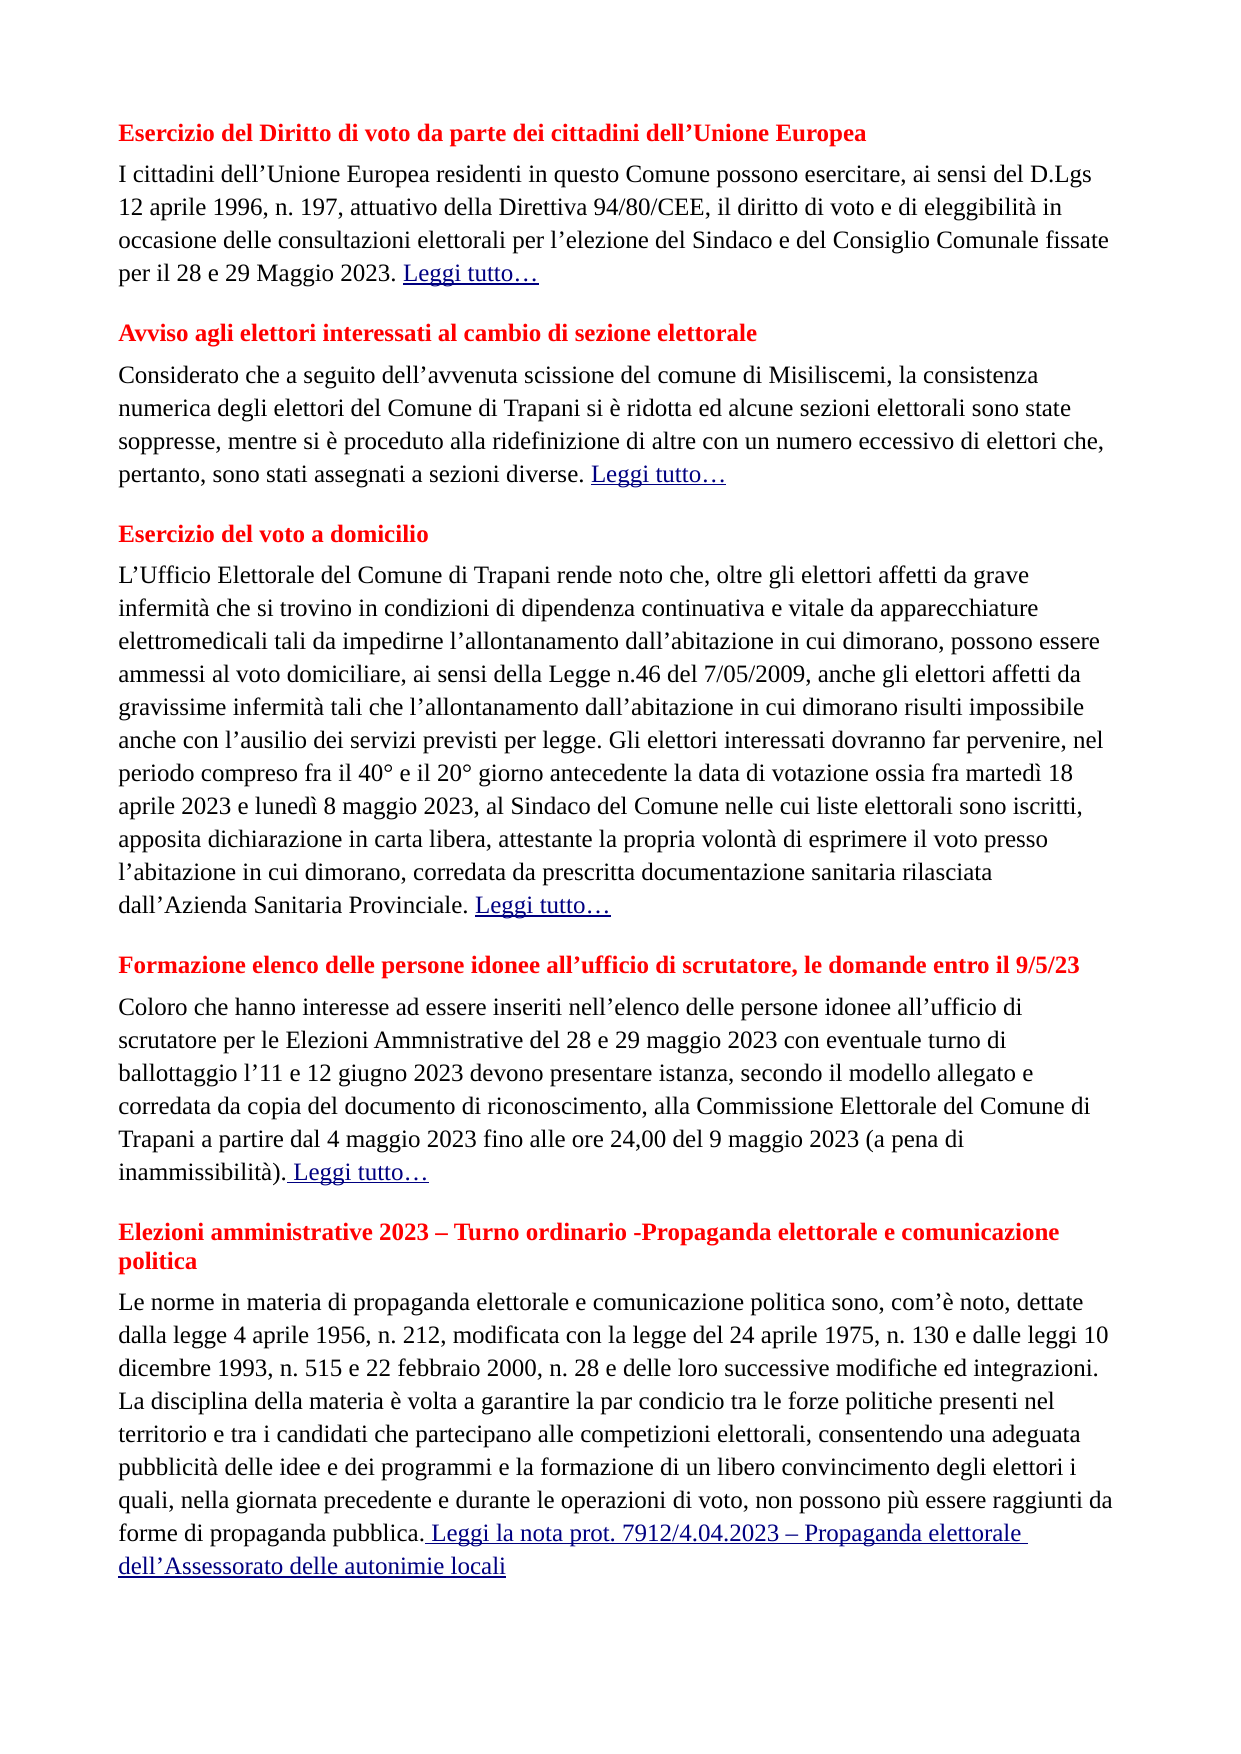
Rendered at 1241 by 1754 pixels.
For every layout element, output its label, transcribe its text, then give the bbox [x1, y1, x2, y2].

subtitle Formazione elenco delle persone idonee all’ufficio di scrutatore, le domande entro il 9/5/23 [118, 951, 1122, 979]
subtitle Avviso agli elettori interessati al cambio di sezione elettorale [118, 318, 1122, 347]
text Considerato che a seguito dell’avvenuta scissione del comune di Misiliscemi, la consistenza numerica degli elettori del Comune di Trapani si è ridotta ed alcune sezioni elettorali sono state soppresse, mentre si è proceduto alla ridefinizione di altre con un numero eccessivo di elettori che, pertanto, sono stati assegnati a sezioni diverse. Leggi tutto… [118, 360, 1122, 488]
text Le norme in materia di propaganda elettorale e comunicazione politica sono, com’è noto, dettate dalla legge 4 aprile 1956, n. 212, modificata con la legge del 24 aprile 1975, n. 130 e dalle leggi 10 dicembre 1993, n. 515 e 22 febbraio 2000, n. 28 e delle loro successive modifiche ed integrazioni. La disciplina della materia è volta a garantire la par condicio tra le forze politiche presenti nel territorio e tra i candidati che partecipano alle competizioni elettorali, consentendo una adeguata pubblicità delle idee e dei programmi e la formazione di un libero convincimento degli elettori i quali, nella giornata precedente e durante le operazioni di voto, non possono più essere raggiunti da forme di propaganda pubblica. Leggi la nota prot. 7912/4.04.2023 – Propaganda elettorale dell’Assessorato delle autonimie locali [118, 1287, 1122, 1580]
subtitle Esercizio del voto a domicilio [118, 519, 1122, 548]
text Coloro che hanno interesse ad essere inseriti nell’elenco delle persone idonee all’ufficio di scrutatore per le Elezioni Ammnistrative del 28 e 29 maggio 2023 con eventuale turno di ballottaggio l’11 e 12 giugno 2023 devono presentare istanza, secondo il modello allegato e corredata da copia del documento di riconoscimento, alla Commissione Elettorale del Comune di Trapani a partire dal 4 maggio 2023 fino alle ore 24,00 del 9 maggio 2023 (a pena di inammissibilità). Leggi tutto… [118, 992, 1122, 1186]
subtitle Elezioni amministrative 2023 – Turno ordinario -Propaganda elettorale e comunicazione politica [118, 1217, 1122, 1274]
text L’Ufficio Elettorale del Comune di Trapani rende noto che, oltre gli elettori affetti da grave infermità che si trovino in condizioni di dipendenza continuativa e vitale da apparecchiature elettromedicali tali da impedirne l’allontanamento dall’abitazione in cui dimorano, possono essere ammessi al voto domiciliare, ai sensi della Legge n.46 del 7/05/2009, anche gli elettori affetti da gravissime infermità tali che l’allontanamento dall’abitazione in cui dimorano risulti impossibile anche con l’ausilio dei servizi previsti per legge. Gli elettori interessati dovranno far pervenire, nel periodo compreso fra il 40° e il 20° giorno antecedente la data di votazione ossia fra martedì 18 aprile 2023 e lunedì 8 maggio 2023, al Sindaco del Comune nelle cui liste elettorali sono iscritti, apposita dichiarazione in carta libera, attestante la propria volontà di esprimere il voto presso l’abitazione in cui dimorano, corredata da prescritta documentazione sanitaria rilasciata dall’Azienda Sanitaria Provinciale. Leggi tutto… [118, 560, 1122, 919]
subtitle Esercizio del Diritto di voto da parte dei cittadini dell’Unione Europea [118, 118, 1122, 147]
text I cittadini dell’Unione Europea residenti in questo Comune possono esercitare, ai sensi del D.Lgs 12 aprile 1996, n. 197, attuativo della Direttiva 94/80/CEE, il diritto di voto e di eleggibilità in occasione delle consultazioni elettorali per l’elezione del Sindaco e del Consiglio Comunale fissate per il 28 e 29 Maggio 2023. Leggi tutto… [118, 159, 1122, 287]
